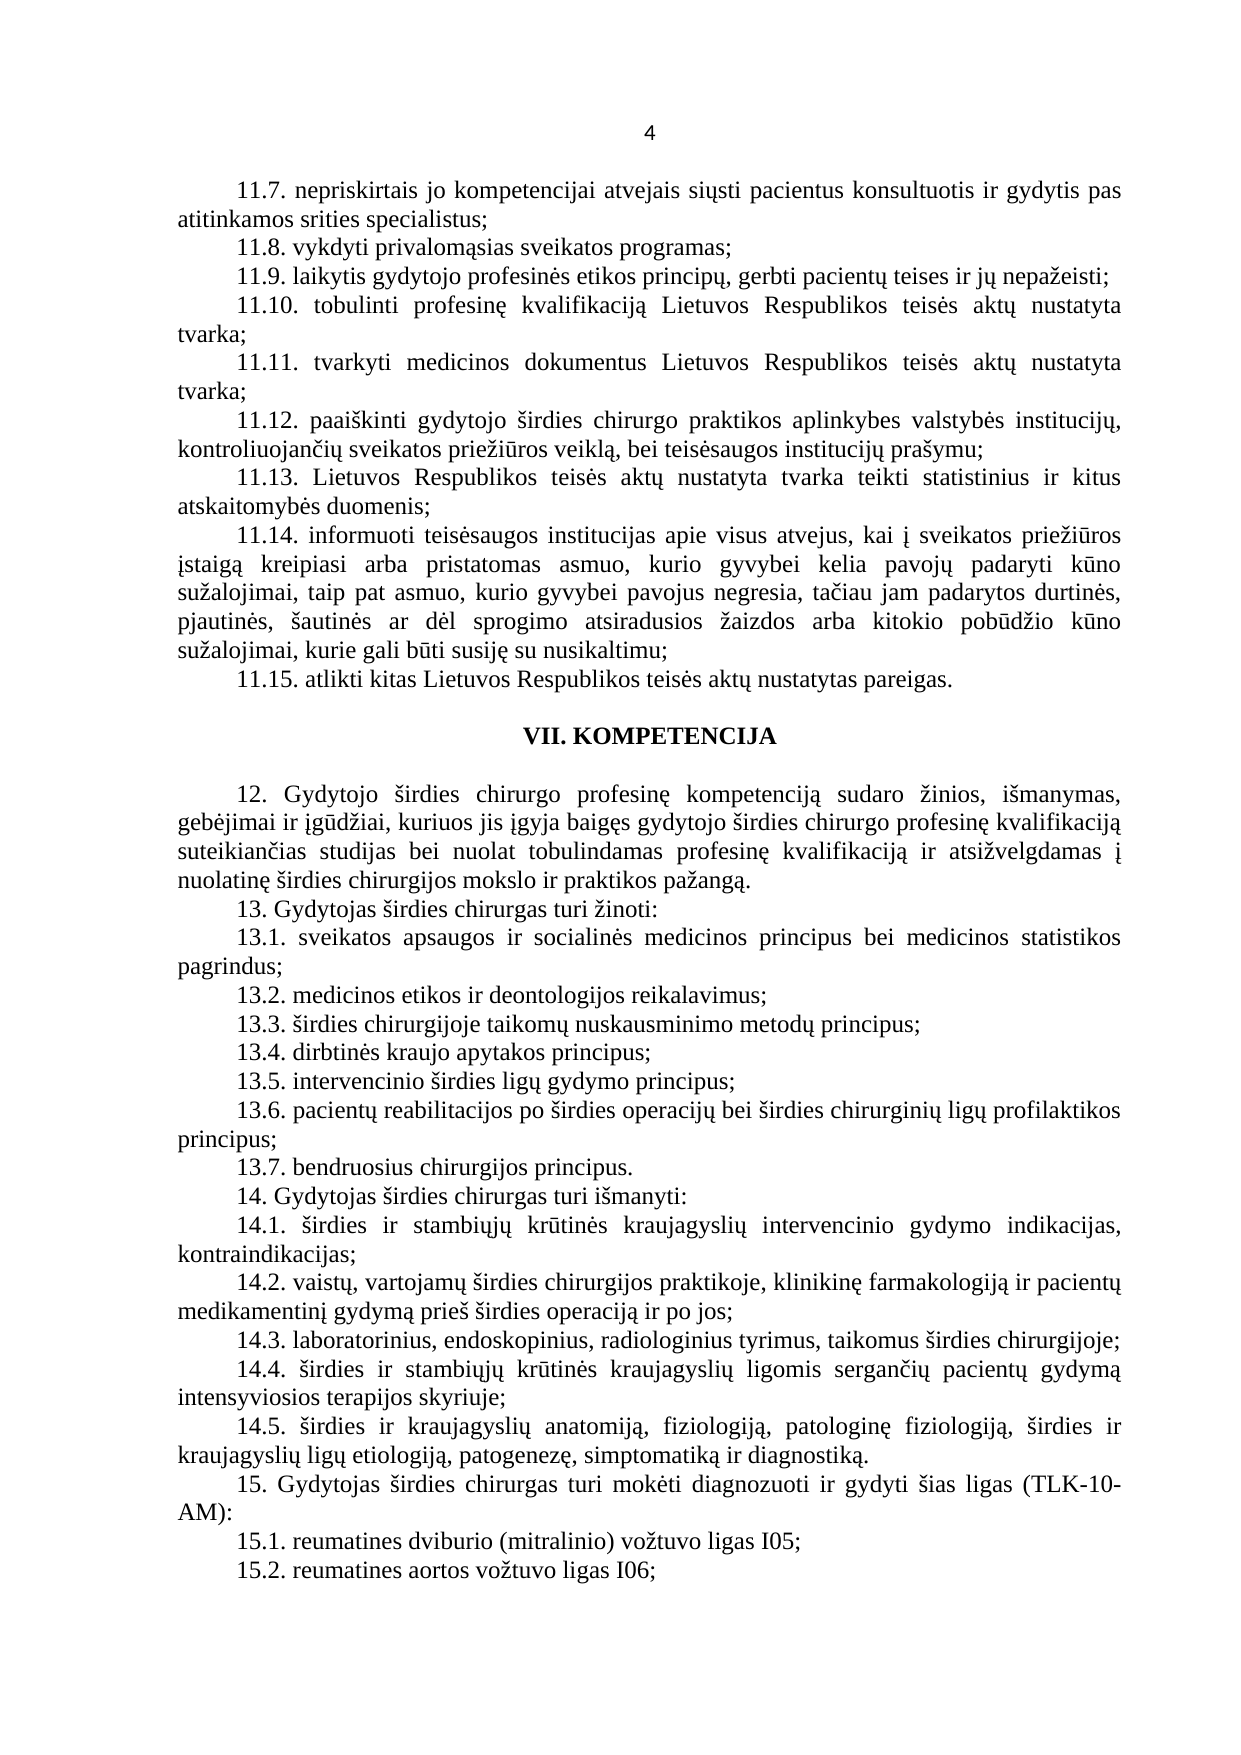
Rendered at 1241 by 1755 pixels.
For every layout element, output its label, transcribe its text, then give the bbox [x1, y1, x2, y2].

text 13.2. medicinos etikos ir deontologijos reikalavimus; [177, 980, 1122, 1009]
text 11.14. informuoti teisėsaugos institucijas apie visus atvejus, kai į sveikatos priežiūros įstaigą kreipiasi arba pristatomas asmuo, kurio gyvybei kelia pavojų padaryti kūno sužalojimai, taip pat asmuo, kurio gyvybei pavojus negresia, tačiau jam padarytos durtinės, pjautinės, šautinės ar dėl sprogimo atsiradusios žaizdos arba kitokio pobūdžio kūno sužalojimai, kurie gali būti susiję su nusikaltimu; [177, 520, 1122, 664]
text 13.6. pacientų reabilitacijos po širdies operacijų bei širdies chirurginių ligų profilaktikos principus; [177, 1095, 1122, 1152]
text 14. Gydytojas širdies chirurgas turi išmanyti: [177, 1181, 1122, 1210]
text 11.7. nepriskirtais jo kompetencijai atvejais siųsti pacientus konsultuotis ir gydytis pas atitinkamos srities specialistus; [177, 175, 1122, 232]
text 11.13. Lietuvos Respublikos teisės aktų nustatyta tvarka teikti statistinius ir kitus atskaitomybės duomenis; [177, 462, 1122, 520]
text 11.15. atlikti kitas Lietuvos Respublikos teisės aktų nustatytas pareigas. [177, 664, 1122, 692]
text 13.4. dirbtinės kraujo apytakos principus; [177, 1037, 1122, 1066]
text 13.3. širdies chirurgijoje taikomų nuskausminimo metodų principus; [177, 1009, 1122, 1037]
text VII. KOMPETENCIJA [177, 721, 1122, 750]
text 13. Gydytojas širdies chirurgas turi žinoti: [177, 894, 1122, 922]
text 15. Gydytojas širdies chirurgas turi mokėti diagnozuoti ir gydyti šias ligas (TLK-10-AM): [177, 1469, 1122, 1526]
text 14.3. laboratorinius, endoskopinius, radiologinius tyrimus, taikomus širdies chirurgijoje; [177, 1325, 1122, 1354]
text 11.8. vykdyti privalomąsias sveikatos programas; [177, 232, 1122, 261]
text 13.7. bendruosius chirurgijos principus. [177, 1152, 1122, 1181]
text 11.9. laikytis gydytojo profesinės etikos principų, gerbti pacientų teises ir jų nepažeisti; [177, 261, 1122, 290]
text 11.12. paaiškinti gydytojo širdies chirurgo praktikos aplinkybes valstybės institucijų, kontroliuojančių sveikatos priežiūros veiklą, bei teisėsaugos institucijų prašymu; [177, 405, 1122, 462]
text 15.1. reumatines dviburio (mitralinio) vožtuvo ligas I05; [177, 1526, 1122, 1555]
text 14.1. širdies ir stambiųjų krūtinės kraujagyslių intervencinio gydymo indikacijas, kontraindikacijas; [177, 1210, 1122, 1267]
text 14.5. širdies ir kraujagyslių anatomiją, fiziologiją, patologinę fiziologiją, širdies ir kraujagyslių ligų etiologiją, patogenezę, simptomatiką ir diagnostiką. [177, 1411, 1122, 1469]
text 13.1. sveikatos apsaugos ir socialinės medicinos principus bei medicinos statistikos pagrindus; [177, 922, 1122, 980]
text 15.2. reumatines aortos vožtuvo ligas I06; [177, 1555, 1122, 1584]
text 11.10. tobulinti profesinę kvalifikaciją Lietuvos Respublikos teisės aktų nustatyta tvarka; [177, 290, 1122, 347]
text 14.4. širdies ir stambiųjų krūtinės kraujagyslių ligomis sergančių pacientų gydymą intensyviosios terapijos skyriuje; [177, 1354, 1122, 1411]
text 14.2. vaistų, vartojamų širdies chirurgijos praktikoje, klinikinę farmakologiją ir pacientų medikamentinį gydymą prieš širdies operaciją ir po jos; [177, 1267, 1122, 1325]
text 12. Gydytojo širdies chirurgo profesinę kompetenciją sudaro žinios, išmanymas, gebėjimai ir įgūdžiai, kuriuos jis įgyja baigęs gydytojo širdies chirurgo profesinę kvalifikaciją suteikiančias studijas bei nuolat tobulindamas profesinę kvalifikaciją ir atsižvelgdamas į nuolatinę širdies chirurgijos mokslo ir praktikos pažangą. [177, 779, 1122, 894]
text 11.11. tvarkyti medicinos dokumentus Lietuvos Respublikos teisės aktų nustatyta tvarka; [177, 347, 1122, 405]
text 13.5. intervencinio širdies ligų gydymo principus; [177, 1066, 1122, 1095]
